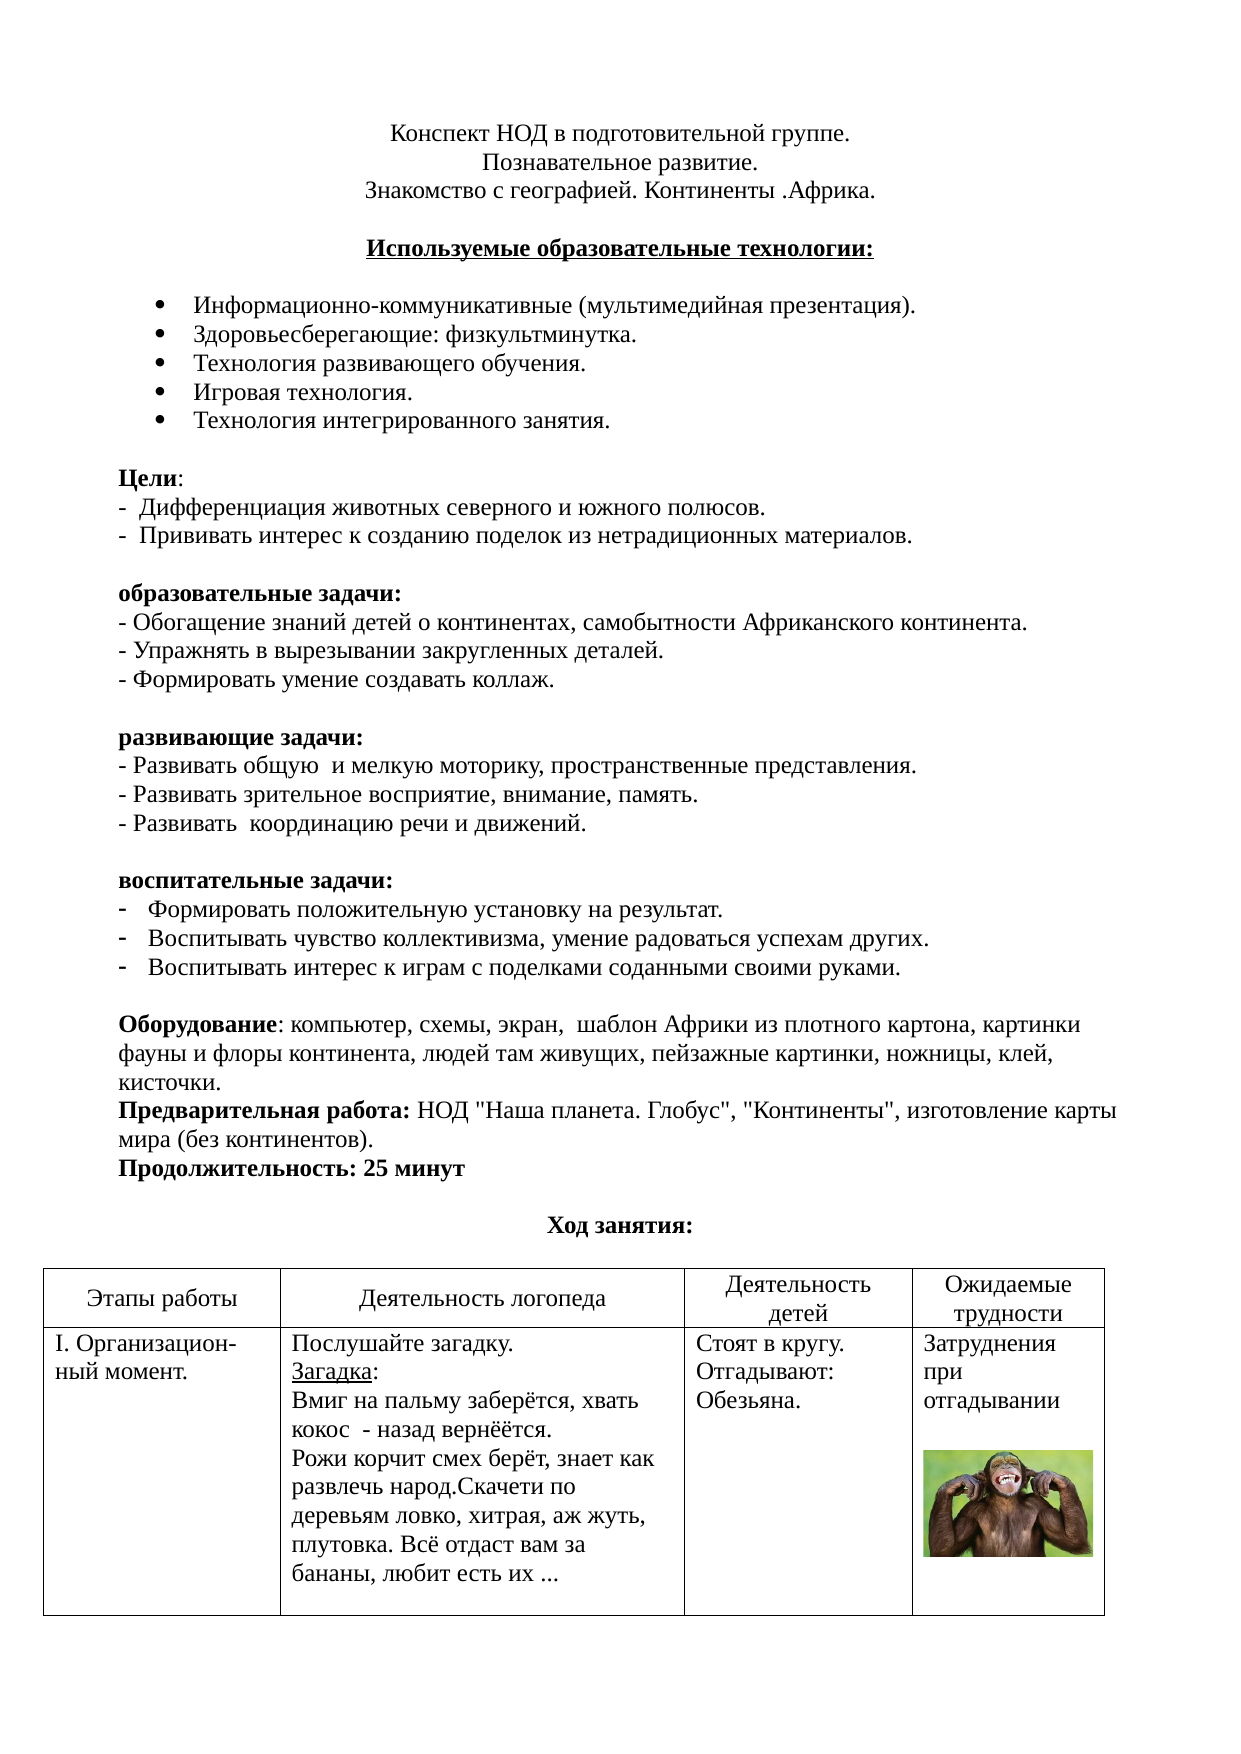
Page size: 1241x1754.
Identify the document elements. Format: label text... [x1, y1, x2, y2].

list Технология развивающего обучения. [156, 348, 1122, 377]
text - Развивать координацию речи и движений. [118, 808, 1122, 837]
list Информационно-коммуникативные (мультимедийная презентация). [156, 291, 1122, 319]
text - Упражнять в вырезывании закругленных деталей. [118, 636, 1122, 664]
text - Развивать общую и мелкую моторику, пространственные представления. [118, 751, 1122, 779]
text Оборудование: компьютер, схемы, экран, шаблон Африки из плотного картона, картинки фауны и флоры континента, людей там живущих, пейзажные картинки, ножницы, клей, кисточки. [118, 1009, 1122, 1096]
table_header Этапы работы [44, 1269, 280, 1327]
text - Формировать умение создавать коллаж. [118, 664, 1122, 693]
text - Обогащение знаний детей о континентах, самобытности Африканского континента. [118, 607, 1122, 636]
text - Развивать зрительное восприятие, внимание, память. [118, 779, 1122, 808]
list Формировать положительную установку на результат. [118, 894, 1122, 923]
text Предварительная работа: НОД "Наша планета. Глобус", "Континенты", изготовление карты мира (без континентов). [118, 1096, 1122, 1153]
list Воспитывать чувство коллективизма, умение радоваться успехам других. [118, 923, 1122, 952]
text Продолжительность: 25 минут [118, 1153, 1122, 1182]
text Ход занятия: [118, 1211, 1122, 1239]
table_cell Стоят в кругу. Отгадывают: Обезьяна. [685, 1328, 912, 1615]
text образовательные задачи: [118, 578, 1122, 607]
table_cell I. Организацион-ный момент. [44, 1328, 280, 1615]
table_cell Послушайте загадку. Загадка: Вмиг на пальму заберётся, хвать кокос - назад вернёётся. Рожи корчит смех берёт, знает как развлечь народ.Скачети по деревьям ловко, хитрая, аж жуть, плутовка. Всё отдаст вам за бананы, любит есть их ... [281, 1328, 684, 1615]
text Познавательное развитие. [118, 147, 1122, 176]
list Игровая технология. [156, 377, 1122, 406]
text развивающие задачи: [118, 722, 1122, 751]
text - Прививать интерес к созданию поделок из нетрадиционных материалов. [118, 521, 1122, 549]
text Цели: [118, 463, 1122, 492]
list Воспитывать интерес к играм с поделками соданными своими руками. [118, 952, 1122, 981]
list Здоровьесберегающие: физкультминутка. [156, 319, 1122, 348]
text Конспект НОД в подготовительной группе. [118, 118, 1122, 147]
list Технология интегрированного занятия. [156, 406, 1122, 434]
text - Дифференциация животных северного и южного полюсов. [118, 492, 1122, 521]
text воспитательные задачи: [118, 866, 1122, 894]
text Используемые образовательные технологии: [118, 233, 1122, 262]
table_header Деятельность логопеда [281, 1269, 684, 1327]
picture [923, 1450, 1094, 1557]
table_cell Затруднения при отгадывании [913, 1328, 1104, 1615]
table_header Ожидаемые трудности [913, 1269, 1104, 1327]
text Знакомство с географией. Континенты .Африка. [118, 176, 1122, 204]
table_header Деятельность детей [685, 1269, 912, 1327]
